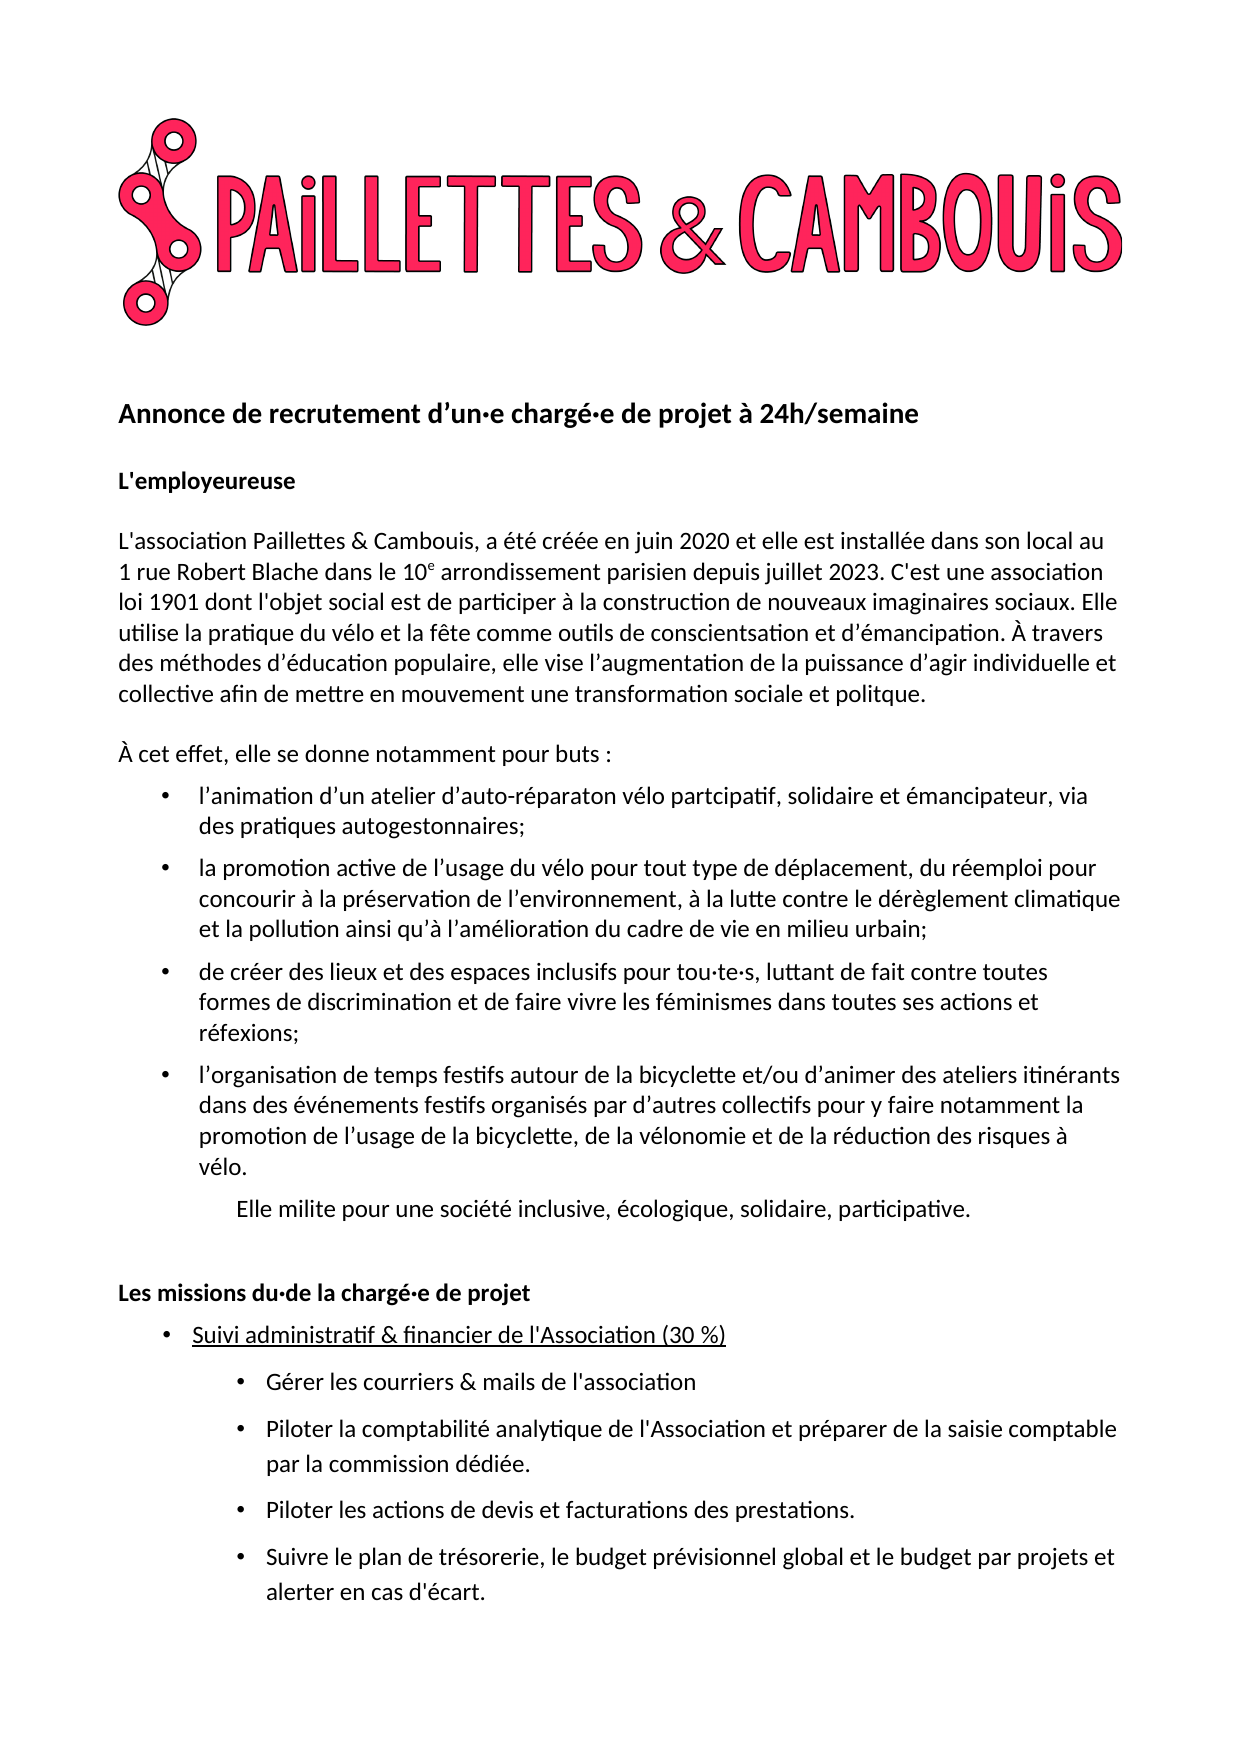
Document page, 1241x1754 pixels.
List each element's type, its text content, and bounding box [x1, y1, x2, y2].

text Les missions du·de la chargé·e de projet [118, 1277, 1122, 1308]
list l’organisation de temps festifs autour de la bicyclette et/ou d’animer des ateliers itinérants dans des événements festifs organisés par d’autres collectifs pour y faire notamment la promotion de l’usage de la bicyclette, de la vélonomie et de la réduction des risques à vélo. [161, 1059, 1122, 1181]
text Annonce de recrutement d’un·e chargé·e de projet à 24h/semaine [118, 395, 1122, 430]
list Piloter la comptabilité analytique de l'Association et préparer de la saisie comptable par la commission dédiée. [236, 1413, 1122, 1478]
list Gérer les courriers & mails de l'association [236, 1366, 1122, 1397]
list Elle milite pour une société inclusive, écologique, solidaire, participative. [199, 1193, 1122, 1223]
list Piloter les actions de devis et facturations des prestations. [236, 1494, 1122, 1525]
picture [118, 118, 1123, 326]
text L'employeureuse [118, 465, 1122, 496]
list de créer des lieux et des espaces inclusifs pour tou·te·s, luttant de fait contre toutes formes de discrimination et de faire vivre les féminismes dans toutes ses actions et réfexions; [161, 956, 1122, 1047]
text L'association Paillettes & Cambouis, a été créée en juin 2020 et elle est installée dans son local au 1 rue Robert Blache dans le 10e arrondissement parisien depuis juillet 2023. C'est une association loi 1901 dont l'objet social est de participer à la construction de nouveaux imaginaires sociaux. Elle utilise la pratique du vélo et la fête comme outils de conscientsation et d’émancipation. À travers des méthodes d’éducation populaire, elle vise l’augmentation de la puissance d’agir individuelle et collective afin de mettre en mouvement une transformation sociale et politque. [118, 525, 1122, 708]
list Suivre le plan de trésorerie, le budget prévisionnel global et le budget par projets et alerter en cas d'écart. [236, 1541, 1122, 1607]
list la promotion active de l’usage du vélo pour tout type de déplacement, du réemploi pour concourir à la préservation de l’environnement, à la lutte contre le dérèglement climatique et la pollution ainsi qu’à l’amélioration du cadre de vie en milieu urbain; [161, 853, 1122, 944]
text À cet effet, elle se donne notamment pour buts : [118, 738, 1122, 768]
list Suivi administratif & financier de l'Association (30 %) [162, 1319, 1122, 1350]
list l’animation d’un atelier d’auto-réparaton vélo partcipatif, solidaire et émancipateur, via des pratiques autogestonnaires; [161, 780, 1122, 841]
